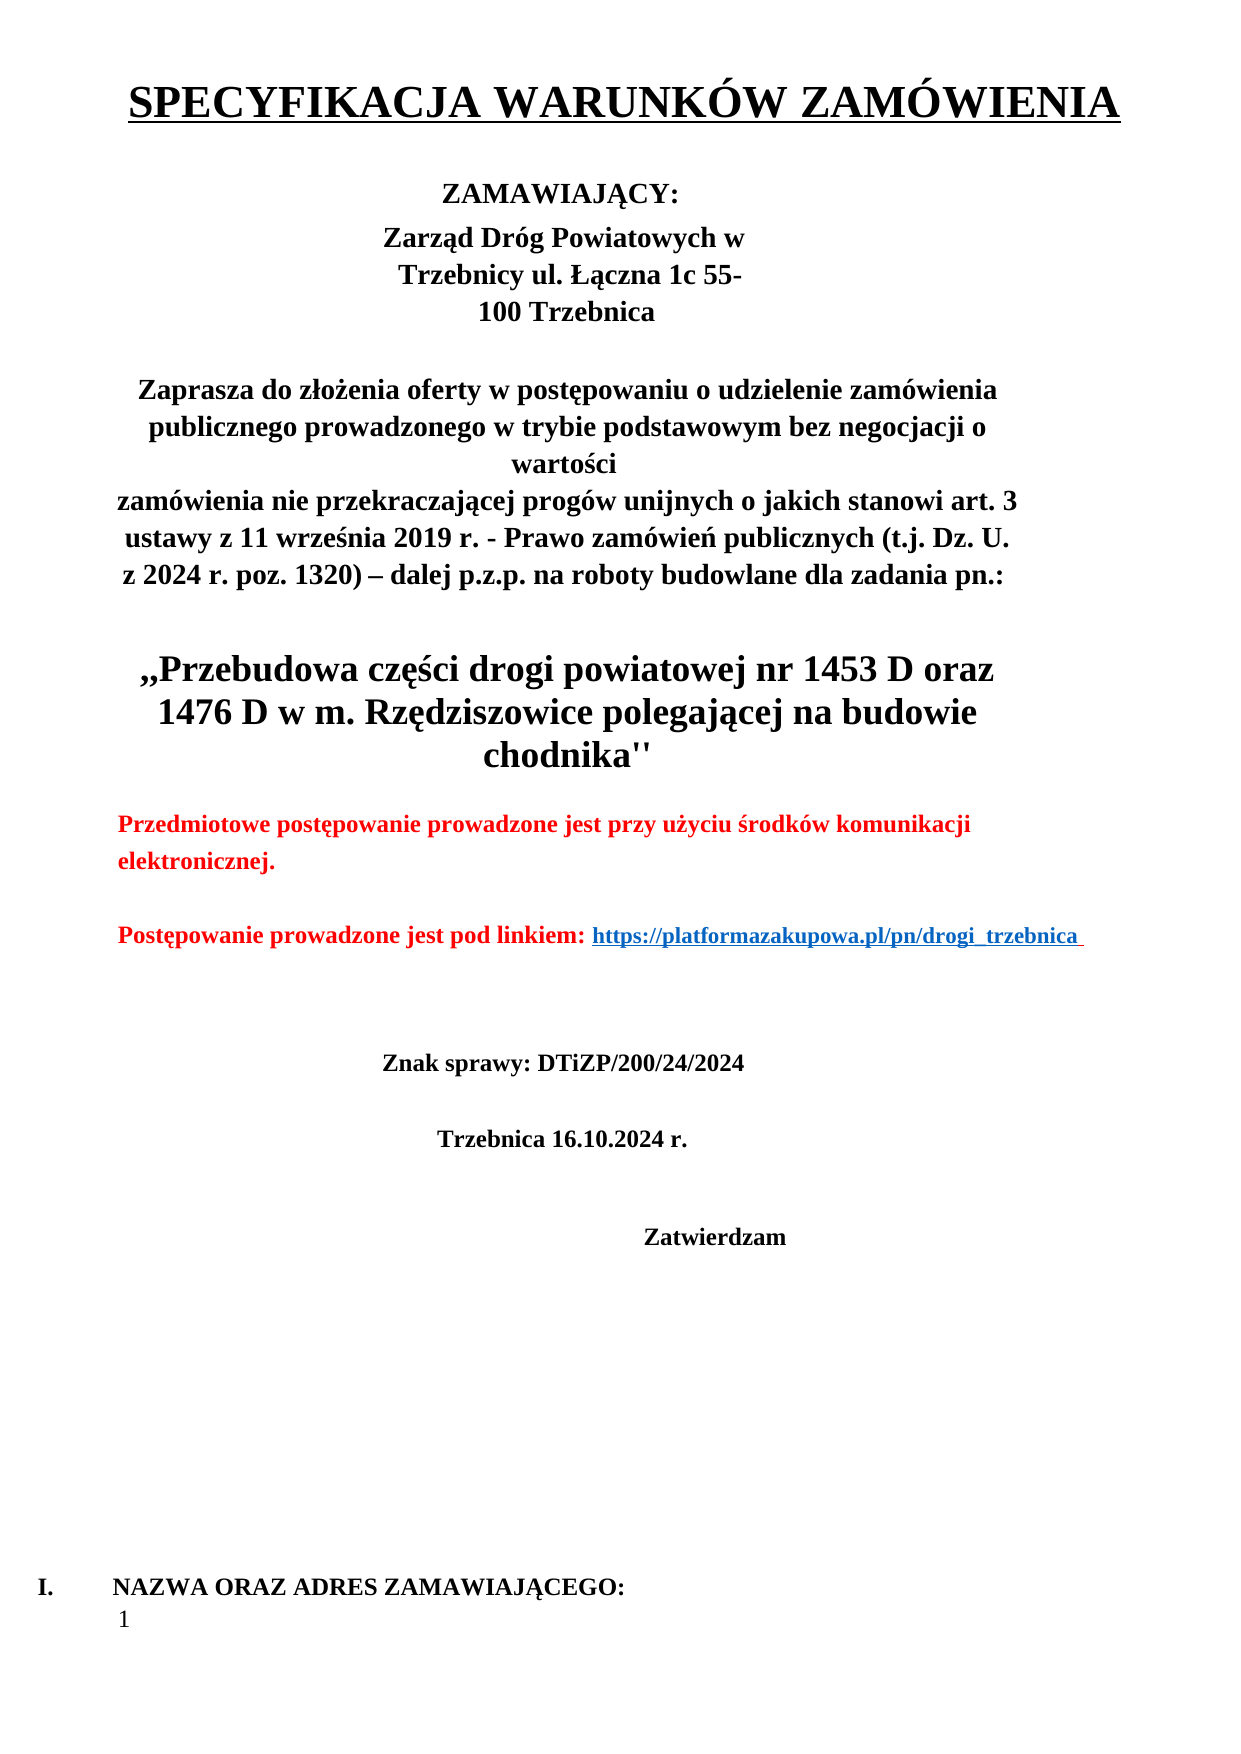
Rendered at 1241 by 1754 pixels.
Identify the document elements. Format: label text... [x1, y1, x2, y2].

text Znak sprawy: DTiZP/200/24/2024 [113, 1048, 1013, 1077]
text Postępowanie prowadzone jest pod linkiem: https://platformazakupowa.pl/pn/drogi_trzebnica [118, 920, 1128, 949]
text ZAMAWIAJĄCY: [117, 176, 1012, 209]
text Zaprasza do złożenia oferty w postępowaniu o udzielenie zamówienia publicznego prowadzonego w trybie podstawowym bez negocjacji o wartości [117, 372, 1018, 479]
text Trzebnica 16.10.2024 r. [113, 1124, 1017, 1153]
text SPECYFIKACJA WARUNKÓW ZAMÓWIENIA [128, 75, 1128, 128]
text Zatwierdzam [117, 1222, 792, 1251]
list NAZWA ORAZ ADRES ZAMAWIAJĄCEGO: [37, 1572, 1031, 1600]
text ,,Przebudowa części drogi powiatowej nr 1453 D oraz 1476 D w m. Rzędziszowice polegającej na budowie chodnika'' [112, 646, 1022, 776]
text zamówienia nie przekraczającej progów unijnych o jakich stanowi art. 3 ustawy z 11 września 2019 r. - Prawo zamówień publicznych (t.j. Dz. U. z 2024 r. poz. 1320) – dalej p.z.p. na roboty budowlane dla zadania pn.: [117, 483, 1018, 591]
text Przedmiotowe postępowanie prowadzone jest przy użyciu środków komunikacji elektronicznej. [118, 809, 1021, 875]
text Zarząd Dróg Powiatowych w Trzebnicy ul. Łączna 1c 55-100 Trzebnica [373, 220, 754, 327]
